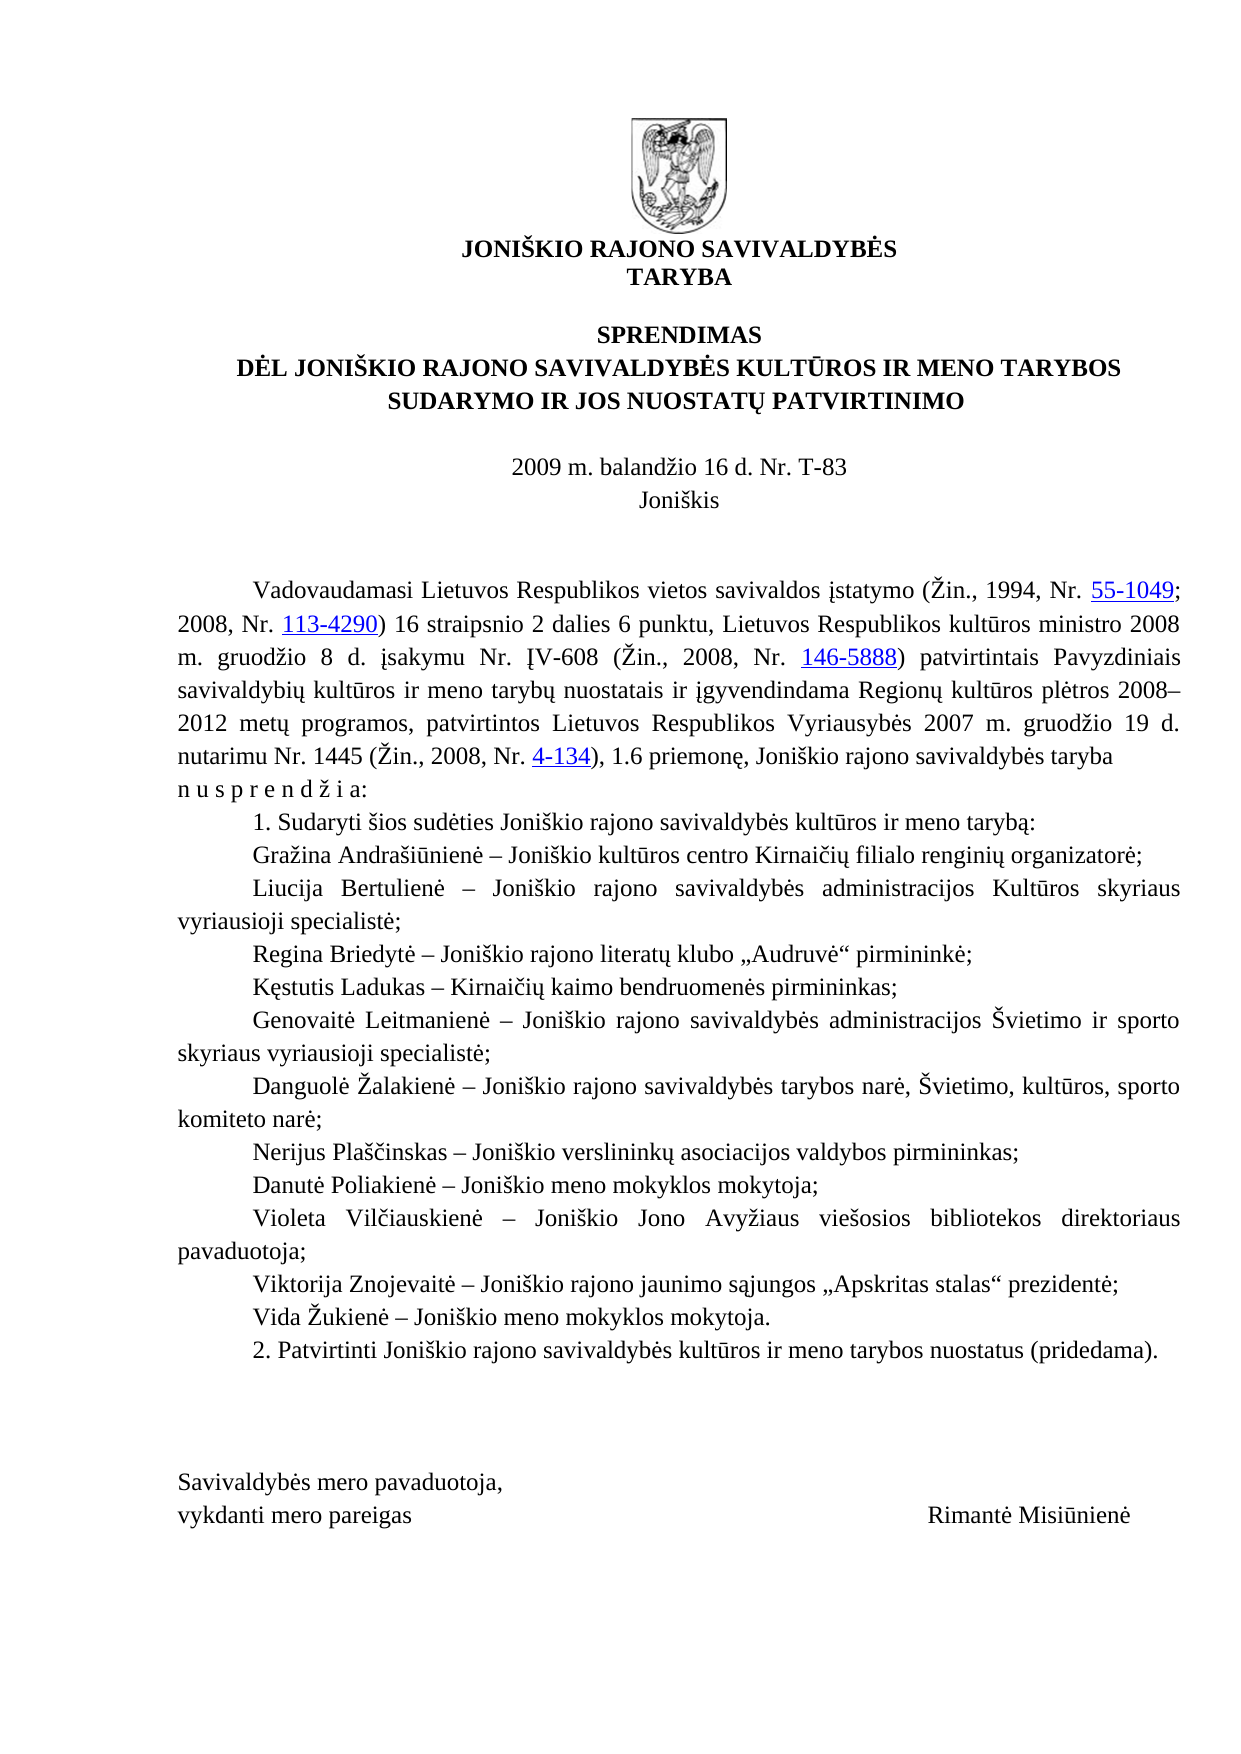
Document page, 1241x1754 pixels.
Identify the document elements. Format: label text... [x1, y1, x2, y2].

text Regina Briedytė – Joniškio rajono literatų klubo „Audruvė“ pirmininkė; [177, 939, 1181, 968]
text 2. Patvirtinti Joniškio rajono savivaldybės kultūros ir meno tarybos nuostatus (pridedama). [177, 1335, 1181, 1364]
text vykdanti mero pareigas Rimantė Misiūnienė [177, 1500, 1181, 1529]
text Danutė Poliakienė – Joniškio meno mokyklos mokytoja; [177, 1170, 1181, 1199]
text Vida Žukienė – Joniškio meno mokyklos mokytoja. [177, 1302, 1181, 1331]
text Danguolė Žalakienė – Joniškio rajono savivaldybės tarybos narė, Švietimo, kultūros, sporto komiteto narė; [177, 1071, 1181, 1133]
text Savivaldybės mero pavaduotoja, [177, 1467, 1181, 1496]
text Violeta Vilčiauskienė – Joniškio Jono Avyžiaus viešosios bibliotekos direktoriaus pavaduotoja; [177, 1203, 1181, 1265]
text Kęstutis Ladukas – Kirnaičių kaimo bendruomenės pirmininkas; [177, 972, 1181, 1001]
text dėl JONIŠKIO RAJONO SAVIVALDYBĖS KULTŪROS IR MENO TARYBOS [177, 353, 1181, 382]
text Viktorija Znojevaitė – Joniškio rajono jaunimo sąjungos „Apskritas stalas“ prezidentė; [177, 1269, 1181, 1298]
text Joniškis [177, 485, 1181, 514]
text Liucija Bertulienė – Joniškio rajono savivaldybės administracijos Kultūros skyriaus vyriausioji specialistė; [177, 873, 1181, 934]
text SUDARYMO IR JOS NUOSTATŲ paTVIRTINIMO [177, 386, 1181, 415]
text Genovaitė Leitmanienė – Joniškio rajono savivaldybės administracijos Švietimo ir sporto skyriaus vyriausioji specialistė; [177, 1005, 1181, 1067]
text n u s p r e n d ž i a: [177, 774, 1181, 802]
text Gražina Andrašiūnienė – Joniškio kultūros centro Kirnaičių filialo renginių organizatorė; [177, 840, 1181, 868]
text 2009 m. balandžio 16 d. Nr. T-83 [177, 452, 1181, 481]
text Nerijus Plaščinskas – Joniškio verslininkų asociacijos valdybos pirmininkas; [177, 1137, 1181, 1166]
text 1. Sudaryti šios sudėties Joniškio rajono savivaldybės kultūros ir meno tarybą: [177, 807, 1181, 836]
text JONIŠKIO RAJONO SAVIVALDYBĖS [177, 234, 1181, 262]
text Vadovaudamasi Lietuvos Respublikos vietos savivaldos įstatymo (Žin., 1994, Nr. 55-1049; 2008, Nr. 113-4290) 16 straipsnio 2 dalies 6 punktu, Lietuvos Respublikos kultūros ministro 2008 m. gruodžio 8 d. įsakymu Nr. ĮV-608 (Žin., 2008, Nr. 146-5888) patvirtintais Pavyzdiniais savivaldybių kultūros ir meno tarybų nuostatais ir įgyvendindama Regionų kultūros plėtros 2008– 2012 metų programos, patvirtintos Lietuvos Respublikos Vyriausybės 2007 m. gruodžio 19 d. nutarimu Nr. 1445 (Žin., 2008, Nr. 4-134), 1.6 priemonę, Joniškio rajono savivaldybės taryba [177, 576, 1181, 769]
text SPRENDIMAS [177, 320, 1181, 349]
text TARYBA [177, 262, 1181, 291]
